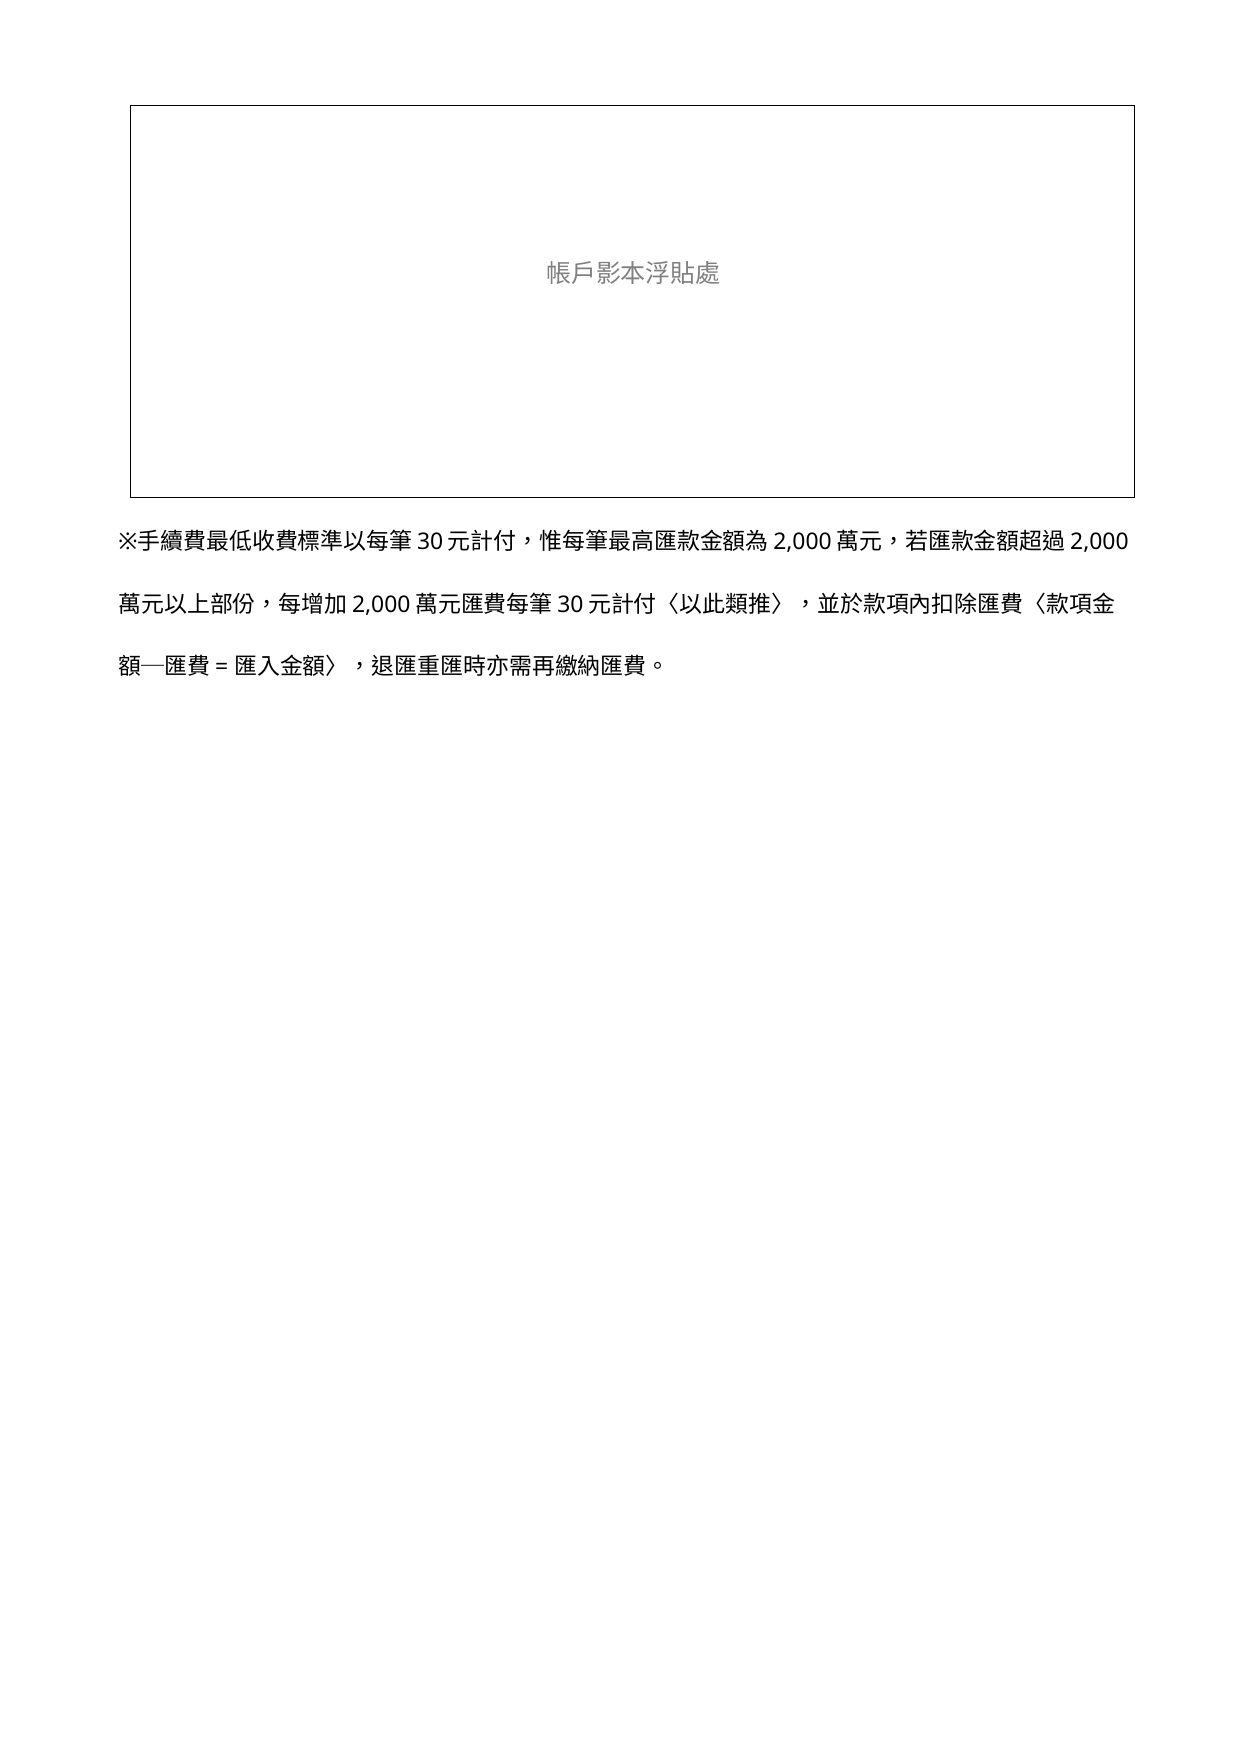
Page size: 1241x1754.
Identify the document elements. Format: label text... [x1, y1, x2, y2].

table_cell 帳戶影本浮貼處 [131, 106, 1134, 497]
text ※手續費最低收費標準以每筆30元計付，惟每筆最高匯款金額為2,000萬元，若匯款金額超過2,000萬元以上部份，每增加2,000萬元匯費每筆30元計付〈以此類推〉，並於款項內扣除匯費〈款項金額─匯費 = 匯入金額〉，退匯重匯時亦需再繳納匯費。 [118, 498, 1137, 686]
